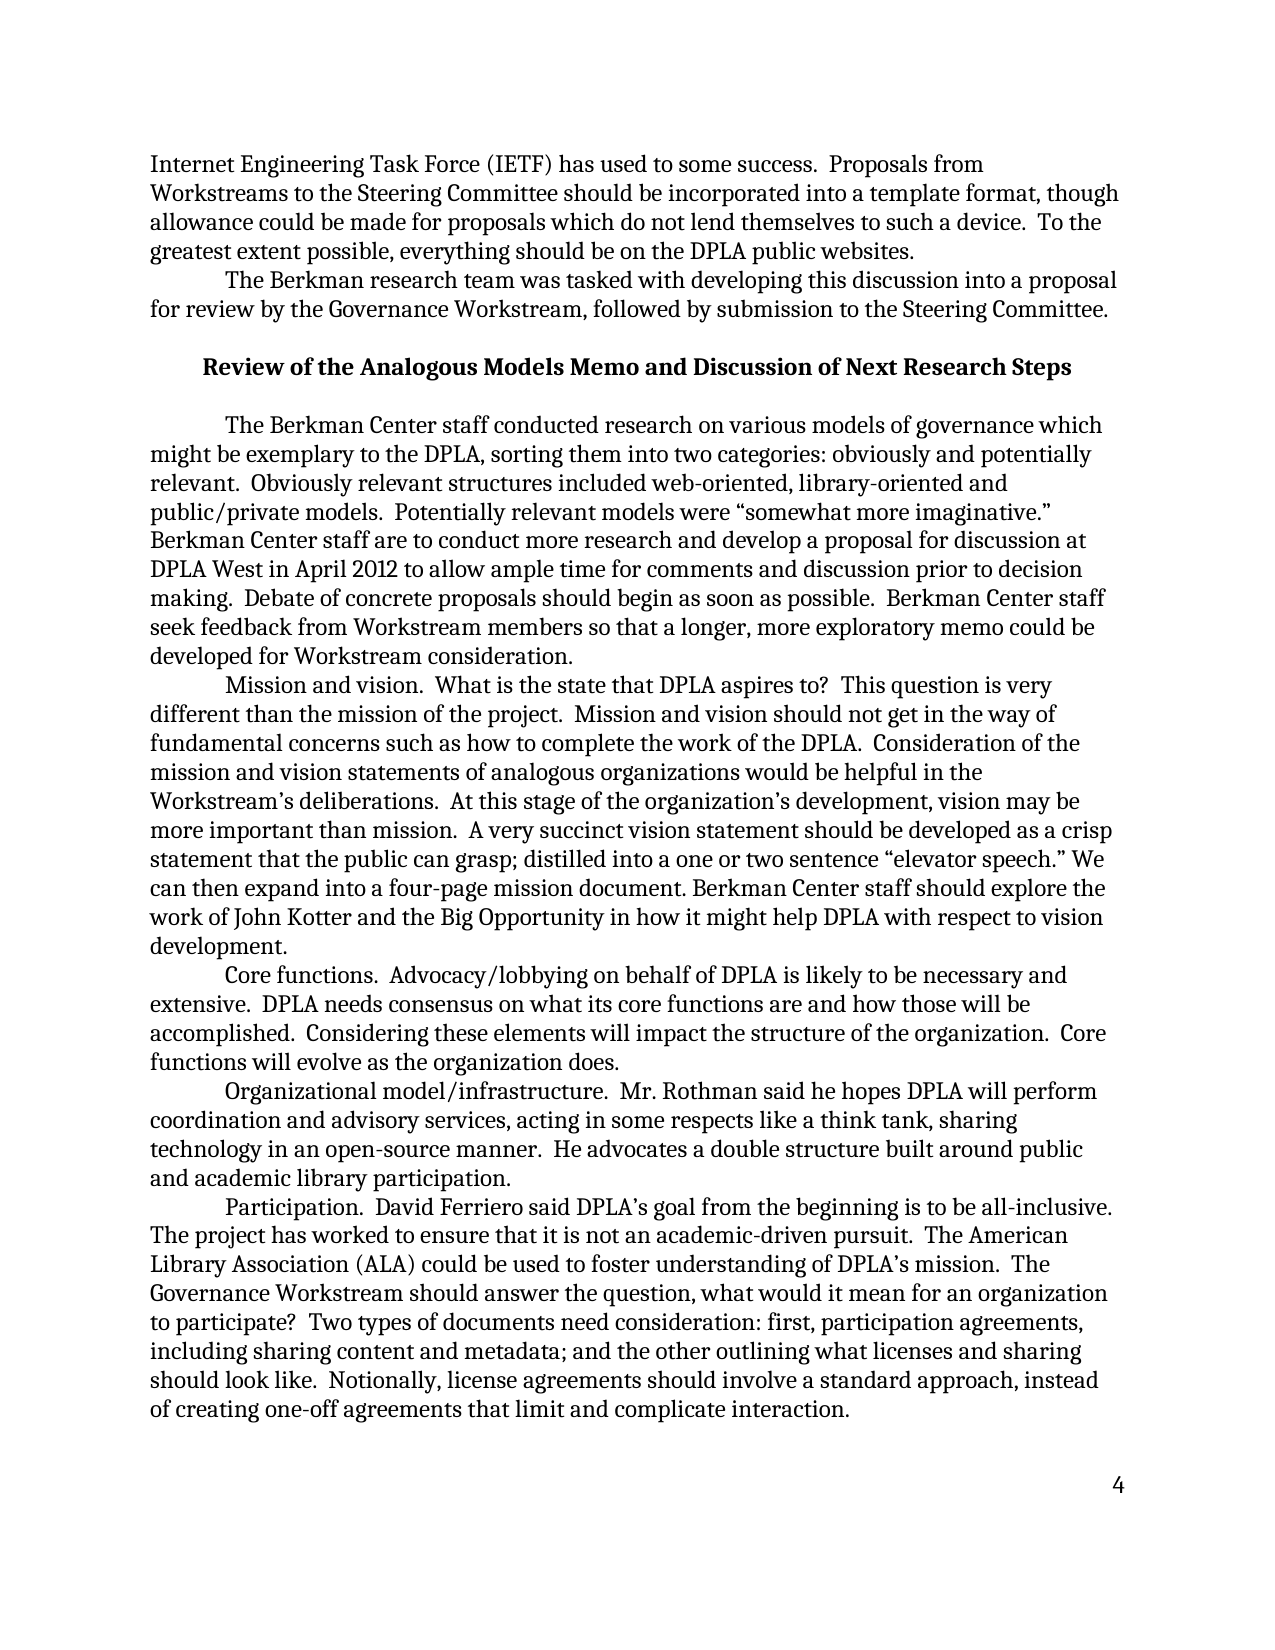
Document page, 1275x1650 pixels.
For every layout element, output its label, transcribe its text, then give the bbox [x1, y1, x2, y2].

text The Berkman research team was tasked with developing this discussion into a proposal for review by the Governance Workstream, followed by submission to the Steering Committee. [150, 266, 1125, 324]
text Review of the Analogous Models Memo and Discussion of Next Research Steps [150, 353, 1125, 382]
text Participation. David Ferriero said DPLA’s goal from the beginning is to be all-inclusive. The project has worked to ensure that it is not an academic-driven pursuit. The American Library Association (ALA) could be used to foster understanding of DPLA’s mission. The Governance Workstream should answer the question, what would it mean for an organization to participate? Two types of documents need consideration: first, participation agreements, including sharing content and metadata; and the other outlining what licenses and sharing should look like. Notionally, license agreements should involve a standard approach, instead of creating one-off agreements that limit and complicate interaction. [150, 1192, 1125, 1424]
text Internet Engineering Task Force (IETF) has used to some success. Proposals from Workstreams to the Steering Committee should be incorporated into a template format, though allowance could be made for proposals which do not lend themselves to such a device. To the greatest extent possible, everything should be on the DPLA public websites. [150, 150, 1125, 266]
text Organizational model/infrastructure. Mr. Rothman said he hopes DPLA will perform coordination and advisory services, acting in some respects like a think tank, sharing technology in an open-source manner. He advocates a double structure built around public and academic library participation. [150, 1077, 1125, 1192]
text The Berkman Center staff conducted research on various models of governance which might be exemplary to the DPLA, sorting them into two categories: obviously and potentially relevant. Obviously relevant structures included web-oriented, library-oriented and public/private models. Potentially relevant models were “somewhat more imaginative.” Berkman Center staff are to conduct more research and develop a proposal for discussion at DPLA West in April 2012 to allow ample time for comments and discussion prior to decision making. Debate of concrete proposals should begin as soon as possible. Berkman Center staff seek feedback from Workstream members so that a longer, more exploratory memo could be developed for Workstream consideration. [150, 411, 1125, 671]
text Core functions. Advocacy/lobbying on behalf of DPLA is likely to be necessary and extensive. DPLA needs consensus on what its core functions are and how those will be accomplished. Considering these elements will impact the structure of the organization. Core functions will evolve as the organization does. [150, 961, 1125, 1077]
text Mission and vision. What is the state that DPLA aspires to? This question is very different than the mission of the project. Mission and vision should not get in the way of fundamental concerns such as how to complete the work of the DPLA. Consideration of the mission and vision statements of analogous organizations would be helpful in the Workstream’s deliberations. At this stage of the organization’s development, vision may be more important than mission. A very succinct vision statement should be developed as a crisp statement that the public can grasp; distilled into a one or two sentence “elevator speech.” We can then expand into a four-page mission document. Berkman Center staff should explore the work of John Kotter and the Big Opportunity in how it might help DPLA with respect to vision development. [150, 671, 1125, 961]
